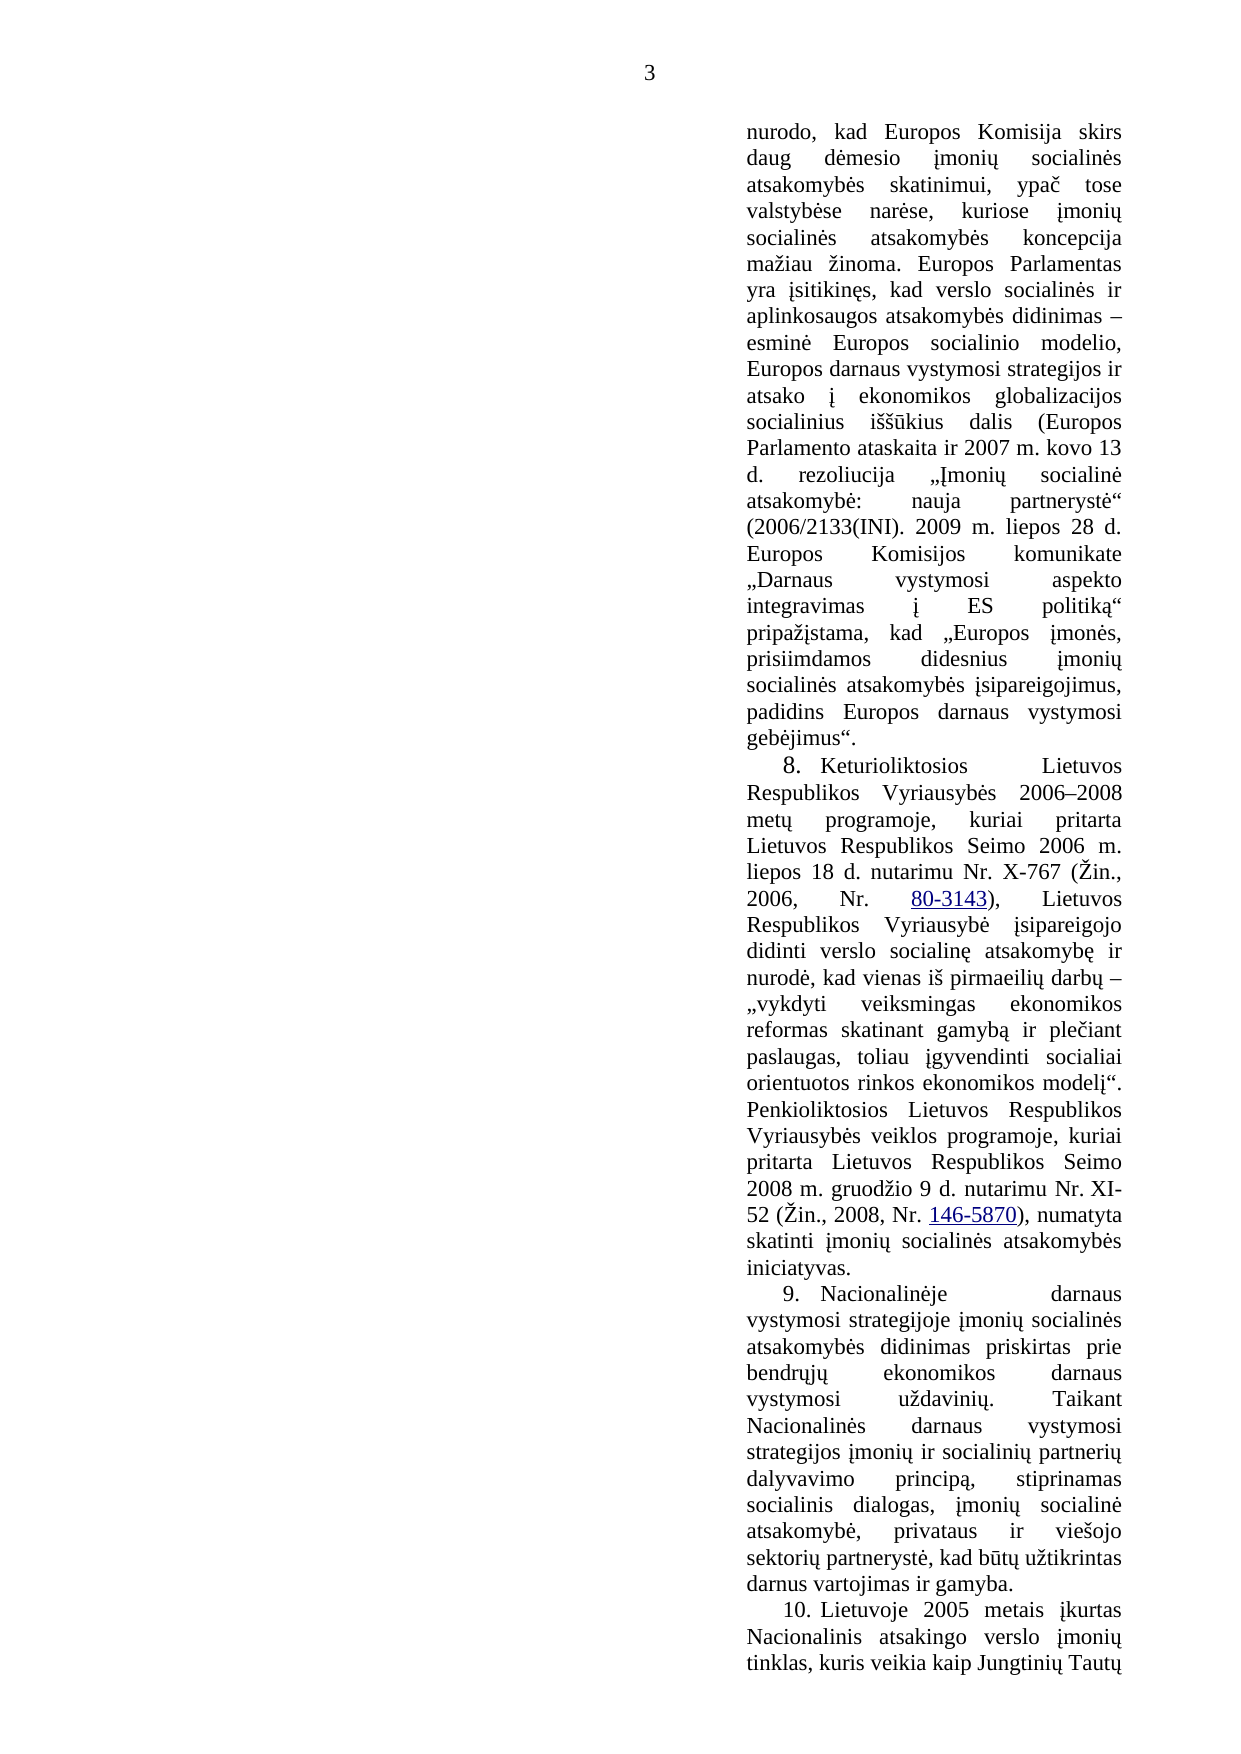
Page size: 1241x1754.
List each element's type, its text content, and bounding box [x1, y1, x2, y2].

list Nacionalinėje darnaus vystymosi strategijoje įmonių socialinės atsakomybės didinimas priskirtas prie bendrųjų ekonomikos darnaus vystymosi uždavinių. Taikant Nacionalinės darnaus vystymosi strategijos įmonių ir socialinių partnerių dalyvavimo principą, stiprinamas socialinis dialogas, įmonių socialinė atsakomybė, privataus ir viešojo sektorių partnerystė, kad būtų užtikrintas darnus vartojimas ir gamyba. [709, 1280, 1122, 1596]
list Lietuvoje 2005 metais įkurtas Nacionalinis atsakingo verslo įmonių tinklas, kuris veikia kaip Jungtinių Tautų [709, 1596, 1122, 1675]
list nurodo, kad Europos Komisija skirs daug dėmesio įmonių socialinės atsakomybės skatinimui, ypač tose valstybėse narėse, kuriose įmonių socialinės atsakomybės koncepcija mažiau žinoma. Europos Parlamentas yra įsitikinęs, kad verslo socialinės ir aplinkosaugos atsakomybės didinimas – esminė Europos socialinio modelio, Europos darnaus vystymosi strategijos ir atsako į ekonomikos globalizacijos socialinius iššūkius dalis (Europos Parlamento ataskaita ir 2007 m. kovo 13 d. rezoliucija „Įmonių socialinė atsakomybė: nauja partnerystė“ (2006/2133(INI). 2009 m. liepos 28 d. Europos Komisijos komunikate „Darnaus vystymosi aspekto integravimas į ES politiką“ pripažįstama, kad „Europos įmonės, prisiimdamos didesnius įmonių socialinės atsakomybės įsipareigojimus, padidins Europos darnaus vystymosi gebėjimus“. [709, 118, 1122, 751]
list Keturioliktosios Lietuvos Respublikos Vyriausybės 2006–2008 metų programoje, kuriai pritarta Lietuvos Respublikos Seimo 2006 m. liepos 18 d. nutarimu Nr. X-767 (Žin., 2006, Nr. 80-3143), Lietuvos Respublikos Vyriausybė įsipareigojo didinti verslo socialinę atsakomybę ir nurodė, kad vienas iš pirmaeilių darbų – „vykdyti veiksmingas ekonomikos reformas skatinant gamybą ir plečiant paslaugas, toliau įgyvendinti socialiai orientuotos rinkos ekonomikos modelį“. Penkioliktosios Lietuvos Respublikos Vyriausybės veiklos programoje, kuriai pritarta Lietuvos Respublikos Seimo 2008 m. gruodžio 9 d. nutarimu Nr. XI-52 (Žin., 2008, Nr. 146-5870), numatyta skatinti įmonių socialinės atsakomybės iniciatyvas. [709, 751, 1122, 1280]
